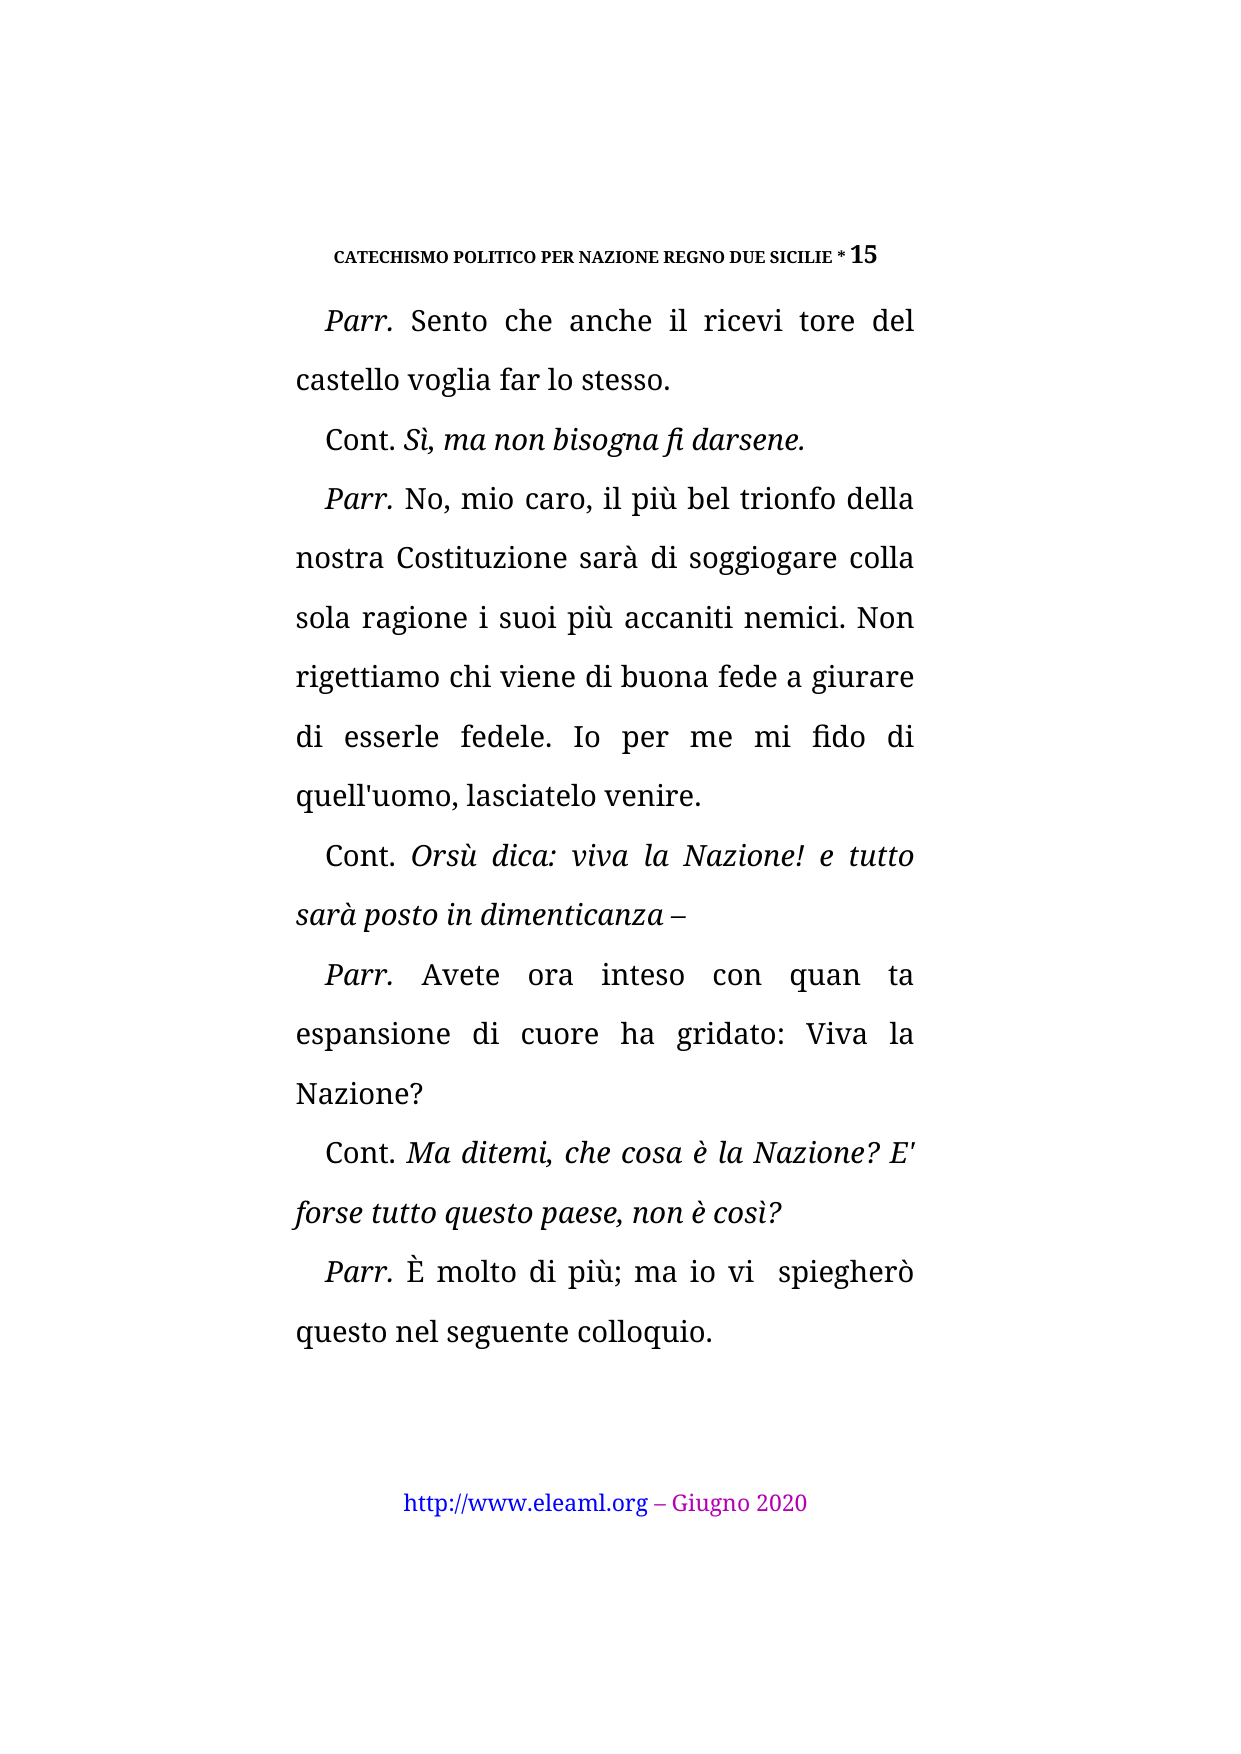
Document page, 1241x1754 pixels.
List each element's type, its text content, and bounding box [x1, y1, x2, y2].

text Cont. Sì, ma non bisogna fi darsene. [295, 419, 915, 458]
text Parr. È molto di più; ma io vi spiegherò questo nel seguente colloquio. [295, 1251, 915, 1351]
text Cont. Orsù dica: viva la Nazione! e tutto sarà posto in dimenticanza – [295, 835, 915, 934]
text Parr. No, mio caro, il più bel trionfo della nostra Costituzione sarà di soggiogare colla sola ragione i suoi più accaniti nemici. Non rigettiamo chi viene di buona fede a giurare di esserle fedele. Io per me mi fido di quell'uomo, lasciatelo venire. [295, 478, 915, 815]
text Parr. Sento che anche il ricevi tore del castello voglia far lo stesso. [295, 300, 915, 399]
text Cont. Ma ditemi, che cosa è la Nazione? E' forse tutto questo paese, non è così? [295, 1132, 915, 1232]
text Parr. Avete ora inteso con quan ta espansione di cuore ha gridato: Viva la Nazione? [295, 954, 915, 1113]
